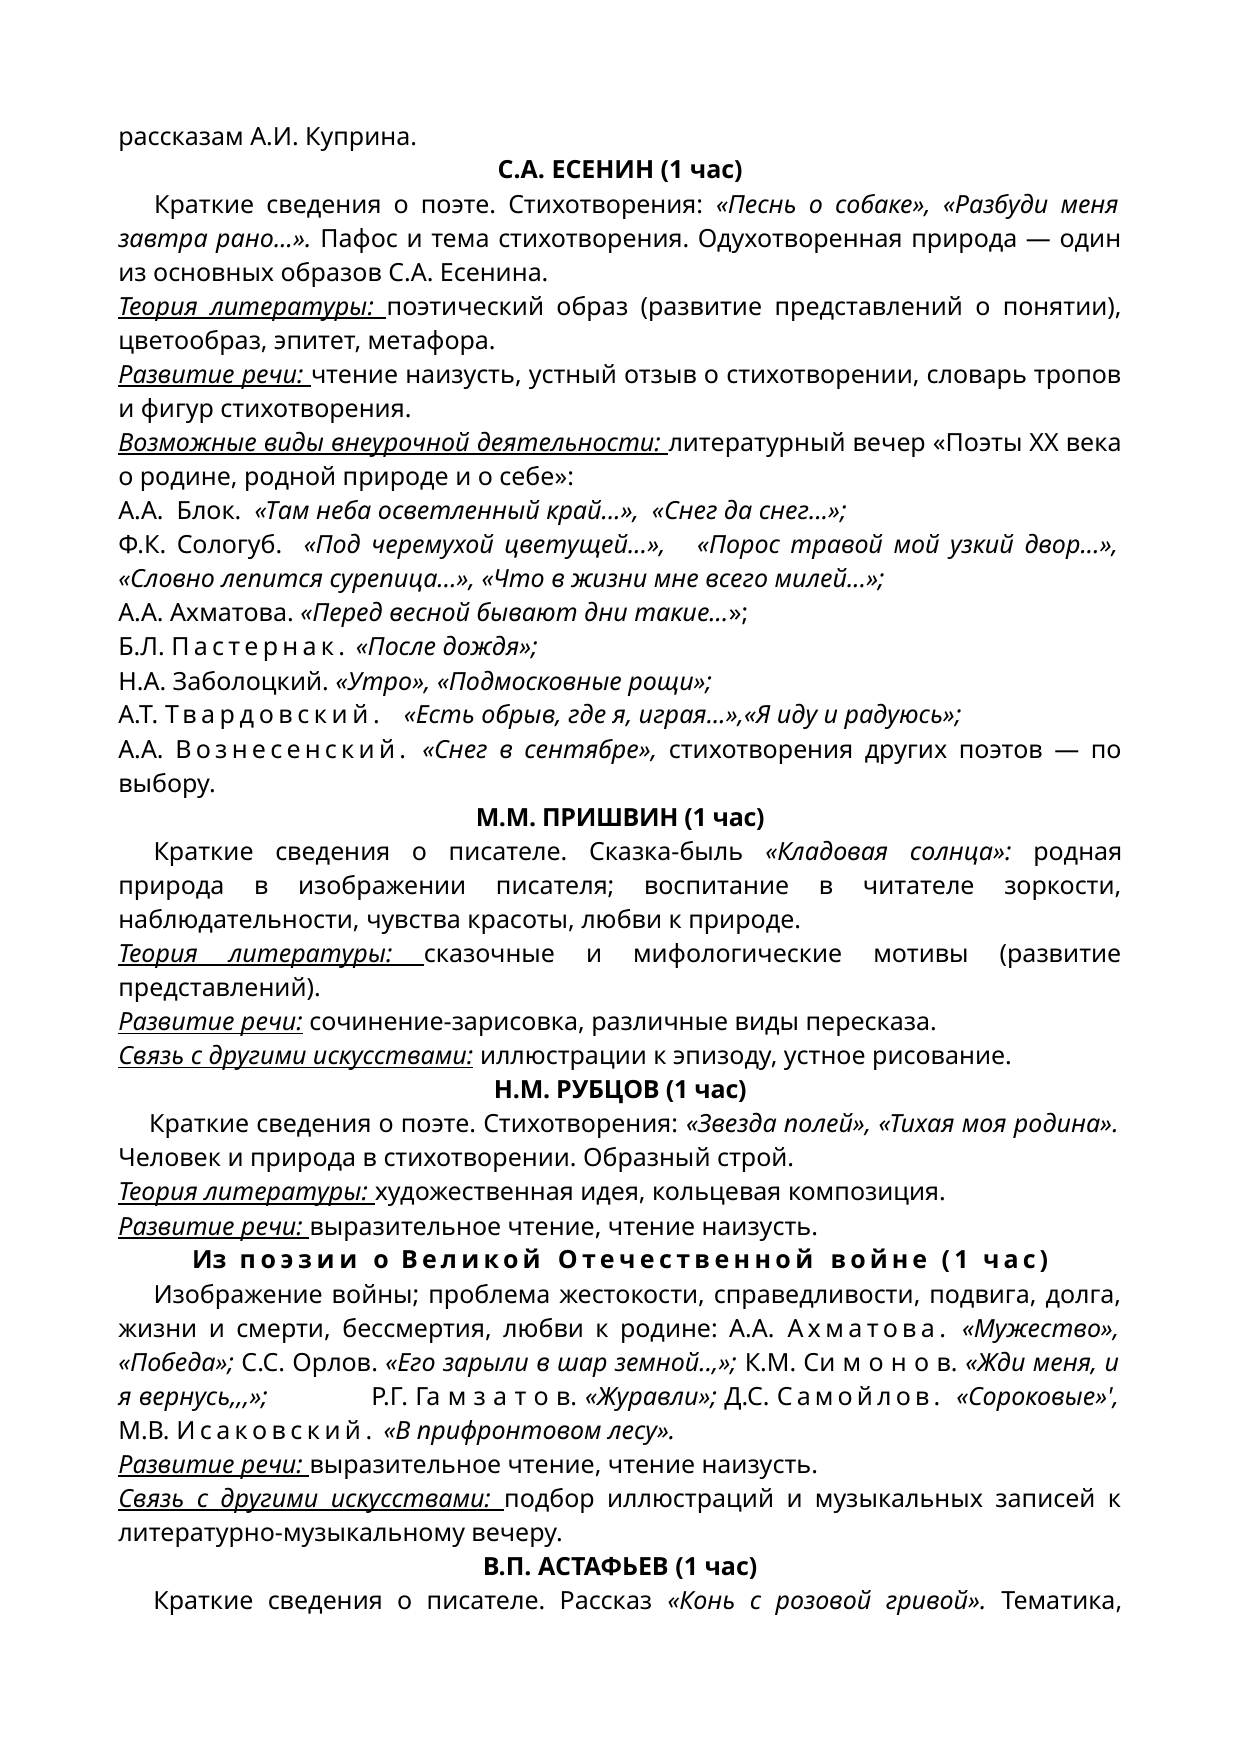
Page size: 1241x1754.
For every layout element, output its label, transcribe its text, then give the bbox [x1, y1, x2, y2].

text Развитие речи: сочинение-зарисовка, различные виды пересказа. [118, 1004, 1122, 1038]
text М.М. ПРИШВИН (1 час) [118, 799, 1122, 833]
text В.П. АСТАФЬЕВ (1 час) [118, 1549, 1122, 1583]
text Н.А. Заболоцкий. «Утро», «Подмосковные рощи»; [118, 663, 1122, 697]
text Теория литературы: поэтический образ (развитие представлений о понятии), цветообраз, эпитет, метафора. [118, 288, 1122, 357]
text А.А. Вознесенский. «Снег в сентябре», стихотворения других поэтов — по выбору. [118, 731, 1122, 799]
text Изображение войны; проблема жестокости, справедливости, подвига, долга, жизни и смерти, бессмертия, любви к родине: А.А. Ахматова. «Мужество», «Победа»; С.С. Орлов. «Его зарыли в шар земной..,»; К.М. Си м о н о в. «Жди меня, и я вернусь,,,»; Р.Г. Га м з а т о в. «Журавли»; Д.С. Самойлов. «Сороковые»', М.В. Исаковский. «В прифронтовом лесу». [118, 1276, 1122, 1447]
text Н.М. РУБЦОВ (1 час) [118, 1072, 1122, 1106]
text Возможные виды внеурочной деятельности: литературный вечер «Поэты XX века о родине, родной природе и о себе»: [118, 425, 1122, 493]
text Связь с другими искусствами: иллюстрации к эпизоду, устное рисование. [118, 1038, 1122, 1072]
text А.Т. Твардовский. «Есть обрыв, где я, играя...»,«Я иду и радуюсь»; [118, 697, 1122, 731]
text Краткие сведения о писателе. Сказка-быль «Кладовая солнца»: родная природа в изображении писателя; воспитание в читателе зоркости, наблюдательности, чувства красоты, любви к природе. [118, 833, 1122, 936]
text Развитие речи: выразительное чтение, чтение наизусть. [118, 1208, 1122, 1242]
text А.А. Блок. «Там неба осветленный край...», «Снег да снег...»; [118, 493, 1122, 527]
text рассказам А.И. Куприна. [118, 118, 1122, 152]
text Теория литературы: художественная идея, кольцевая композиция. [118, 1174, 1122, 1208]
text Краткие сведения о писателе. Рассказ «Конь с розовой гривой». Тематика, [118, 1583, 1122, 1617]
text Краткие сведения о поэте. Стихотворения: «Звезда полей», «Тихая моя родина». Человек и природа в стихотворении. Образный строй. [118, 1106, 1122, 1174]
text Теория литературы: сказочные и мифологические мотивы (развитие представлений). [118, 936, 1122, 1004]
text С.А. ЕСЕНИН (1 час) [118, 152, 1122, 186]
text А.А. Ахматова. «Перед весной бывают дни такие...»; [118, 595, 1122, 629]
text Связь с другими искусствами: подбор иллюстраций и музыкальных записей к литературно-музыкальному вечеру. [118, 1481, 1122, 1549]
text Ф.К. Сологуб. «Под черемухой цветущей...», «Порос травой мой узкий двор...», «Словно лепится сурепица...», «Что в жизни мне всего милей...»; [118, 527, 1122, 595]
text Развитие речи: чтение наизусть, устный отзыв о стихотворении, словарь тропов и фигур стихотворения. [118, 357, 1122, 425]
text Б.Л. Пастернак. «После дождя»; [118, 629, 1122, 663]
text Из поэзии о Великой Отечественной войне (1 час) [118, 1242, 1122, 1276]
text Развитие речи: выразительное чтение, чтение наизусть. [118, 1447, 1122, 1481]
text Краткие сведения о поэте. Стихотворения: «Песнь о собаке», «Разбуди меня завтра рано...». Пафос и тема стихотворения. Одухотворенная природа — один из основных образов С.А. Есенина. [118, 186, 1122, 288]
